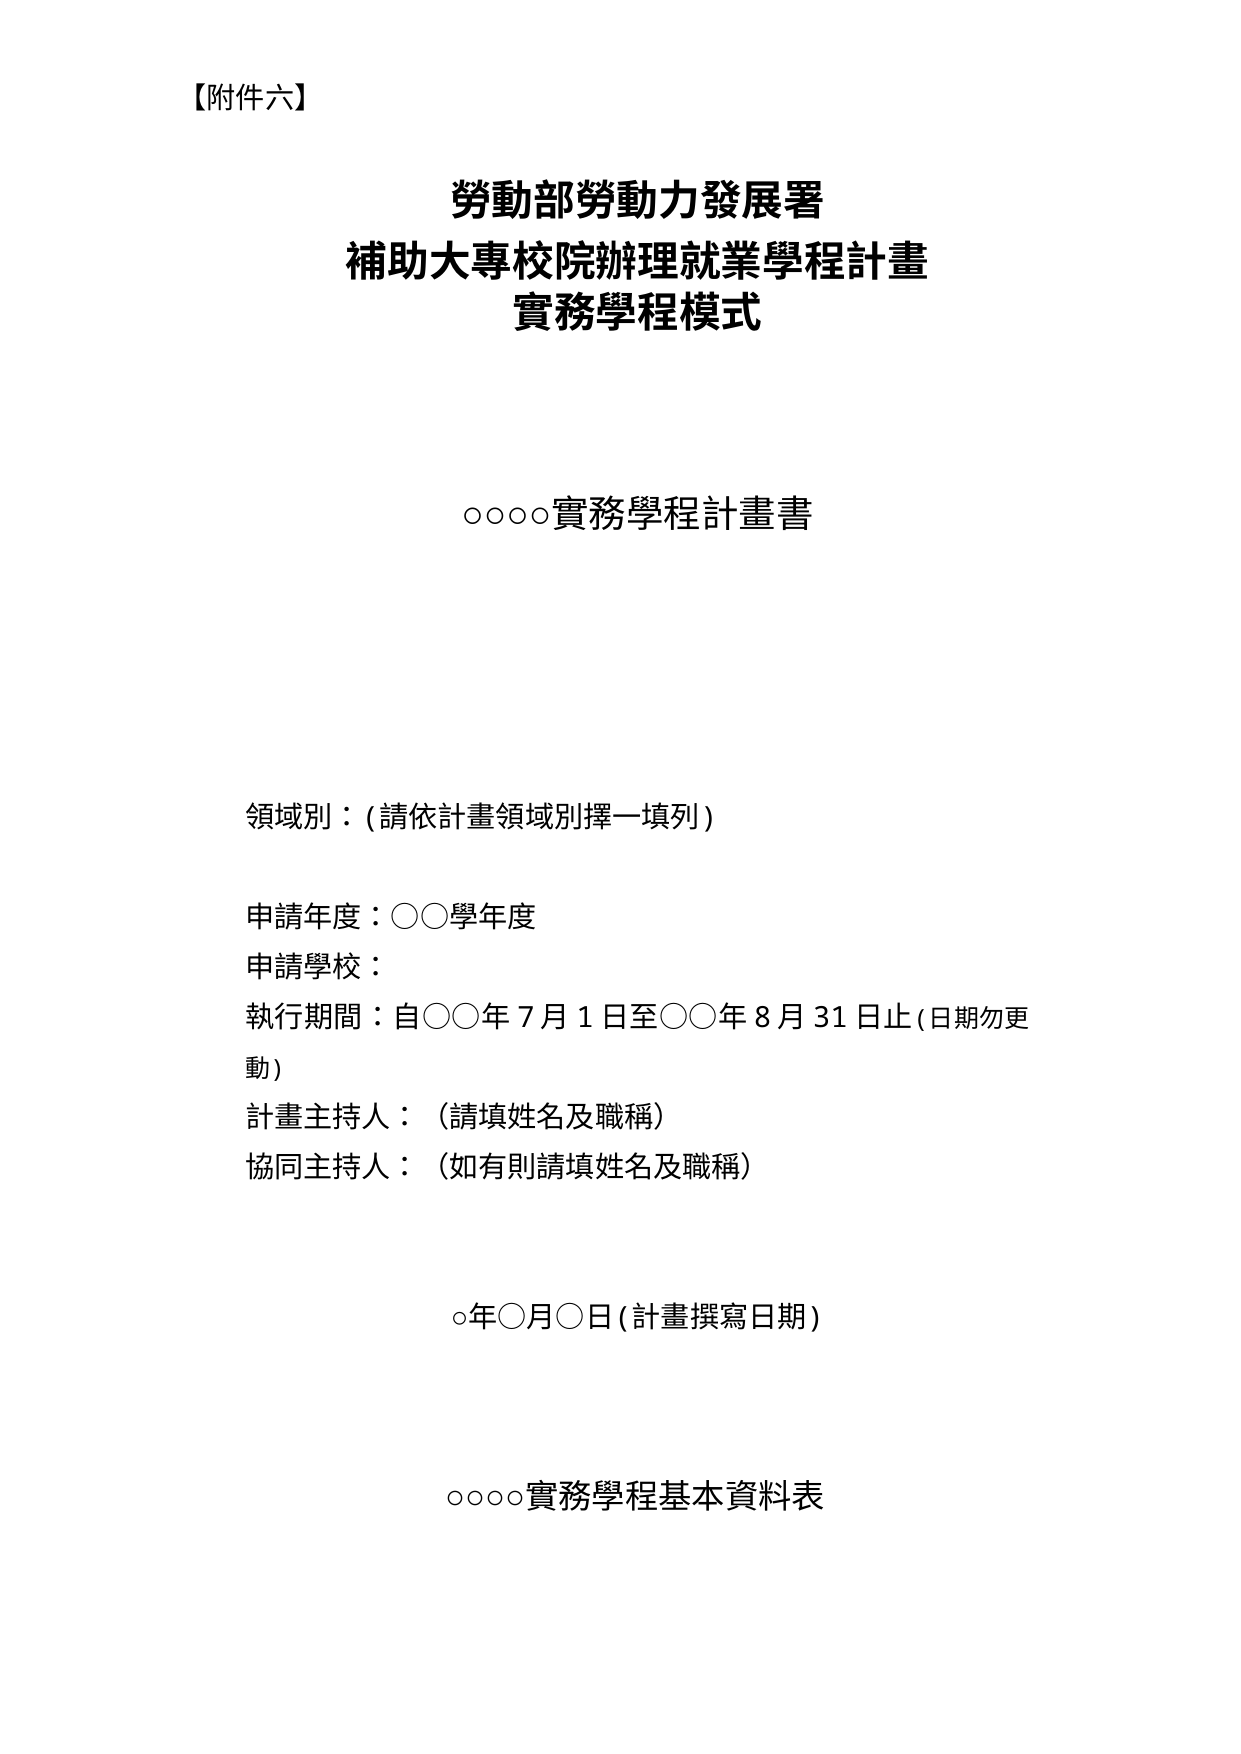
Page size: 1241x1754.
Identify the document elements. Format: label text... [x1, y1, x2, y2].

table_header 勞動部勞動力發展署 補助大專校院辦理就業學程計畫 實務學程模式 ○○○○實務學程計畫書 領域別：(請依計畫領域別擇一填列) 申請年度：○○學年度 申請學校： 執行期間：自○○年7月1日至○○年8月31日止(日期勿更動) 計畫主持人：（請填姓名及職稱） 協同主持人：（如有則請填姓名及職稱） ○年○月○日(計畫撰寫日期) [234, 117, 1041, 1418]
text 【附件六】 [177, 75, 1092, 117]
text ○○○○實務學程基本資料表 [177, 1468, 1092, 1518]
